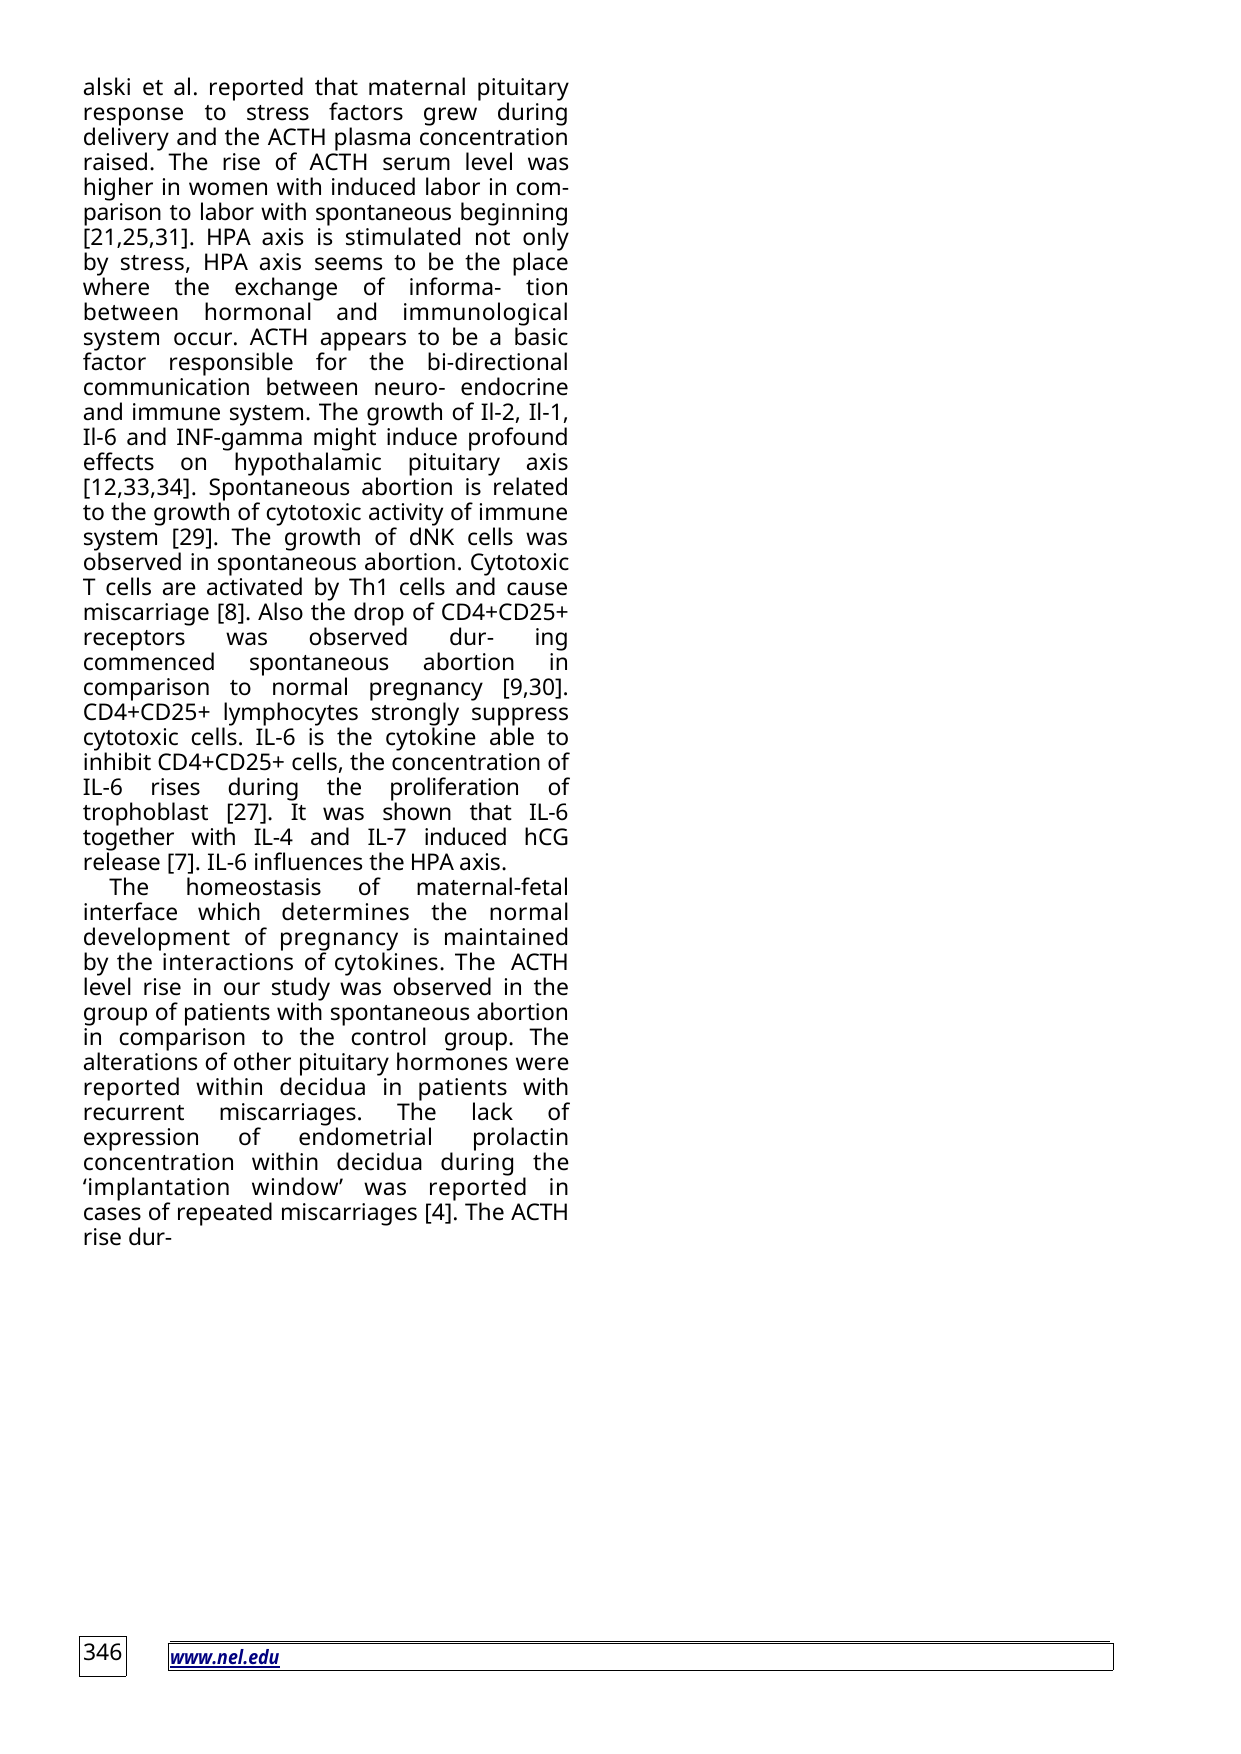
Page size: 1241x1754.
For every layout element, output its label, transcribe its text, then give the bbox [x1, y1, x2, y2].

text The homeostasis of maternal-fetal interface which determines the normal development of pregnancy is maintained by the interactions of cytokines. The ACTH level rise in our study was observed in the group of patients with spontaneous abortion in comparison to the control group. The alterations of other pituitary hormones were reported within decidua in patients with recurrent miscarriages. The lack of expression of endometrial prolactin concentration within decidua during the ‘implantation window’ was reported in cases of repeated miscarriages [4]. The ACTH rise dur- [83, 875, 569, 1250]
text alski et al. reported that maternal pituitary response to stress factors grew during delivery and the ACTH plasma concentration raised. The rise of ACTH serum level was higher in women with induced labor in com- parison to labor with spontaneous beginning [21,25,31]. HPA axis is stimulated not only by stress, HPA axis seems to be the place where the exchange of informa- tion between hormonal and immunological system occur. ACTH appears to be a basic factor responsible for the bi-directional communication between neuro- endocrine and immune system. The growth of Il-2, Il-1, Il-6 and INF-gamma might induce profound effects on hypothalamic pituitary axis [12,33,34]. Spontaneous abortion is related to the growth of cytotoxic activity of immune system [29]. The growth of dNK cells was observed in spontaneous abortion. Cytotoxic T cells are activated by Th1 cells and cause miscarriage [8]. Also the drop of CD4+CD25+ receptors was observed dur- ing commenced spontaneous abortion in comparison to normal pregnancy [9,30]. CD4+CD25+ lymphocytes strongly suppress cytotoxic cells. IL-6 is the cytokine able to inhibit CD4+CD25+ cells, the concentration of IL-6 rises during the proliferation of trophoblast [27]. It was shown that IL-6 together with IL-4 and IL-7 induced hCG release [7]. IL-6 influences the HPA axis. [83, 75, 569, 875]
